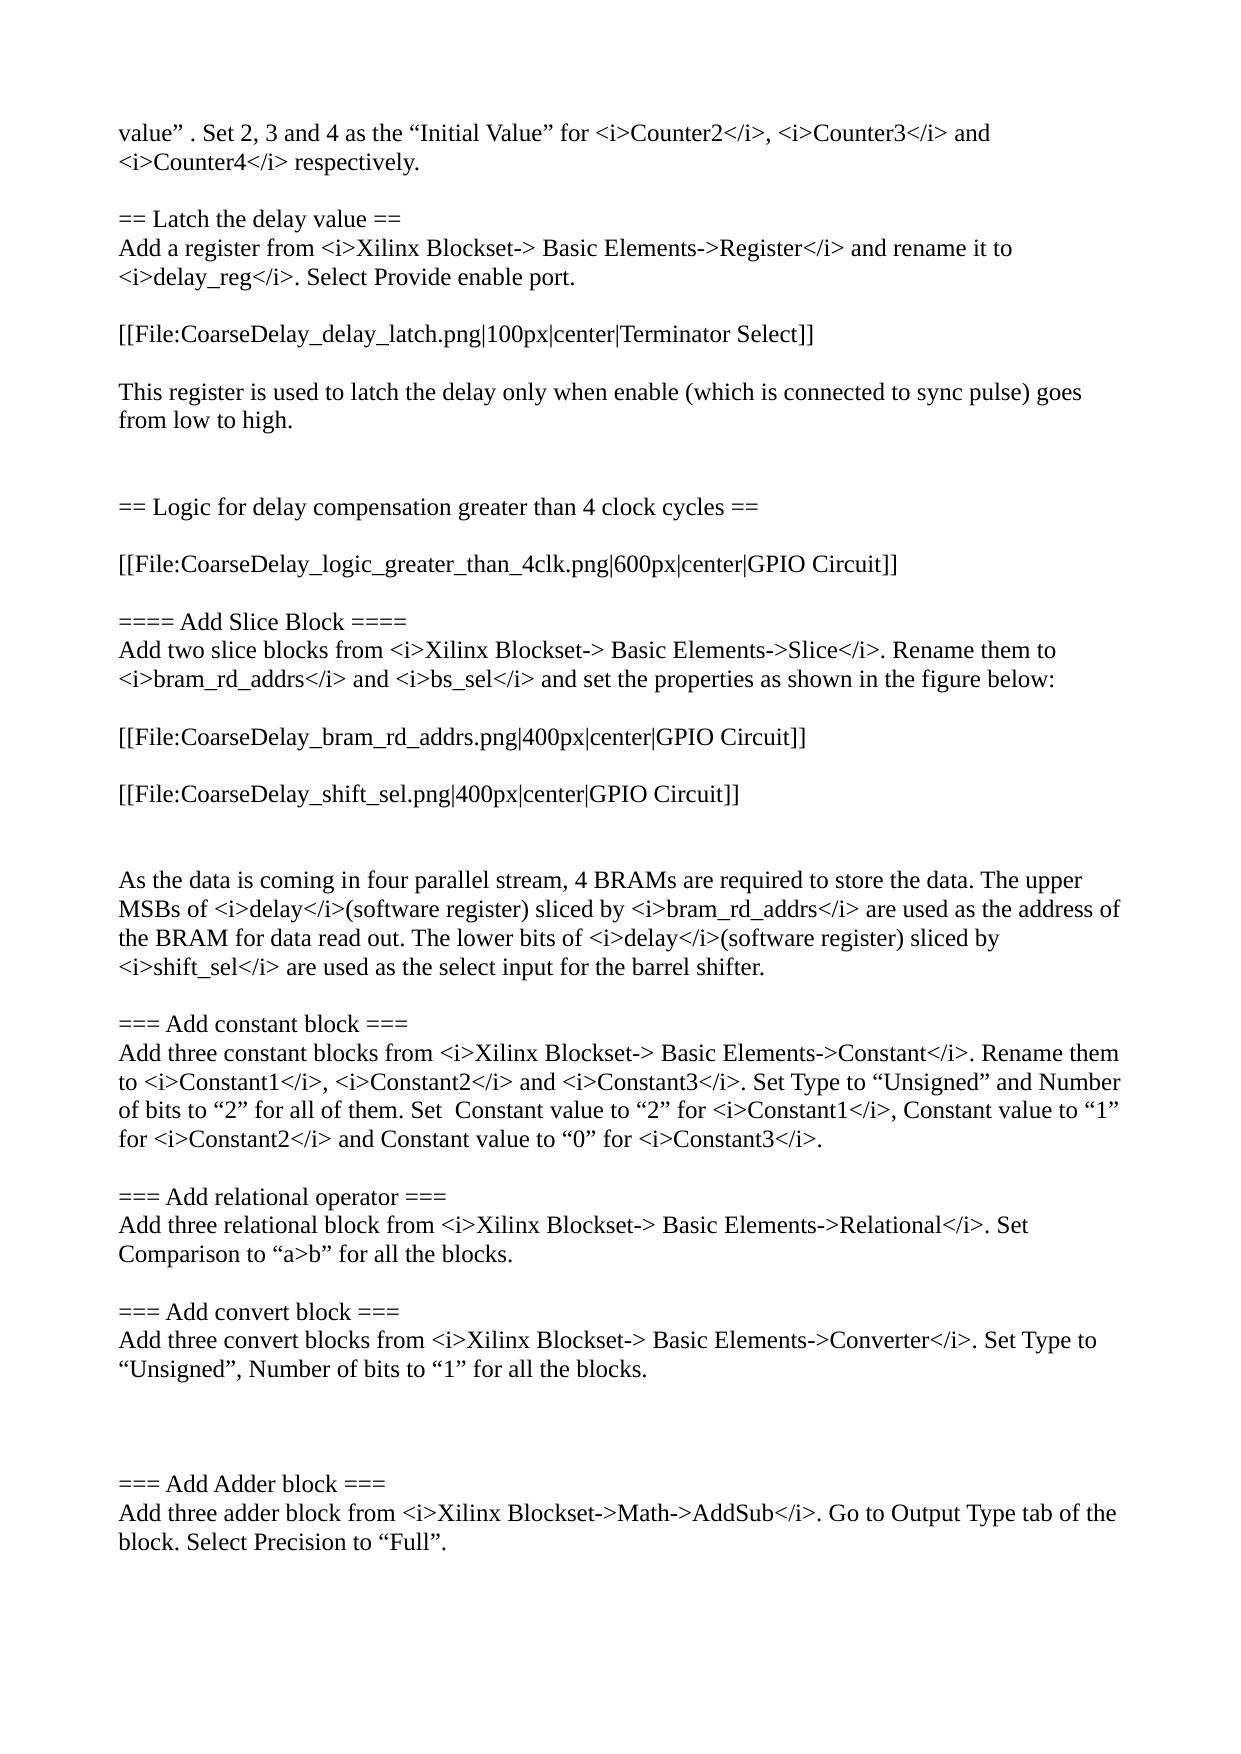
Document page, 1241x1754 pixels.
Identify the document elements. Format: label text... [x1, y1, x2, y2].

text As the data is coming in four parallel stream, 4 BRAMs are required to store the data. The upper MSBs of <i>delay</i>(software register) sliced by <i>bram_rd_addrs</i> are used as the address of the BRAM for data read out. The lower bits of <i>delay</i>(software register) sliced by <i>shift_sel</i> are used as the select input for the barrel shifter. [118, 866, 1122, 981]
text ==== Add Slice Block ==== [118, 607, 1122, 636]
text == Logic for delay compensation greater than 4 clock cycles == [118, 492, 1122, 521]
text Add three adder block from <i>Xilinx Blockset->Math->AddSub</i>. Go to Output Type tab of the block. Select Precision to “Full”. [118, 1498, 1122, 1556]
text Add a register from <i>Xilinx Blockset-> Basic Elements->Register</i> and rename it to <i>delay_reg</i>. Select Provide enable port. [118, 233, 1122, 291]
text [[File:CoarseDelay_delay_latch.png|100px|center|Terminator Select]] [118, 319, 1122, 348]
text [[File:CoarseDelay_logic_greater_than_4clk.png|600px|center|GPIO Circuit]] [118, 549, 1122, 578]
text === Add relational operator === [118, 1182, 1122, 1211]
text === Add Adder block === [118, 1469, 1122, 1498]
text [[File:CoarseDelay_bram_rd_addrs.png|400px|center|GPIO Circuit]] [118, 722, 1122, 751]
text Add three convert blocks from <i>Xilinx Blockset-> Basic Elements->Converter</i>. Set Type to “Unsigned”, Number of bits to “1” for all the blocks. [118, 1326, 1122, 1383]
text === Add convert block === [118, 1297, 1122, 1326]
text value” . Set 2, 3 and 4 as the “Initial Value” for <i>Counter2</i>, <i>Counter3</i> and <i>Counter4</i> respectively. [118, 118, 1122, 176]
text Add two slice blocks from <i>Xilinx Blockset-> Basic Elements->Slice</i>. Rename them to <i>bram_rd_addrs</i> and <i>bs_sel</i> and set the properties as shown in the figure below: [118, 636, 1122, 693]
text [[File:CoarseDelay_shift_sel.png|400px|center|GPIO Circuit]] [118, 779, 1122, 808]
text Add three constant blocks from <i>Xilinx Blockset-> Basic Elements->Constant</i>. Rename them to <i>Constant1</i>, <i>Constant2</i> and <i>Constant3</i>. Set Type to “Unsigned” and Number of bits to “2” for all of them. Set Constant value to “2” for <i>Constant1</i>, Constant value to “1” for <i>Constant2</i> and Constant value to “0” for <i>Constant3</i>. [118, 1038, 1122, 1153]
text == Latch the delay value == [118, 204, 1122, 233]
text === Add constant block === [118, 1009, 1122, 1038]
text This register is used to latch the delay only when enable (which is connected to sync pulse) goes from low to high. [118, 377, 1122, 434]
text Add three relational block from <i>Xilinx Blockset-> Basic Elements->Relational</i>. Set Comparison to “a>b” for all the blocks. [118, 1211, 1122, 1268]
